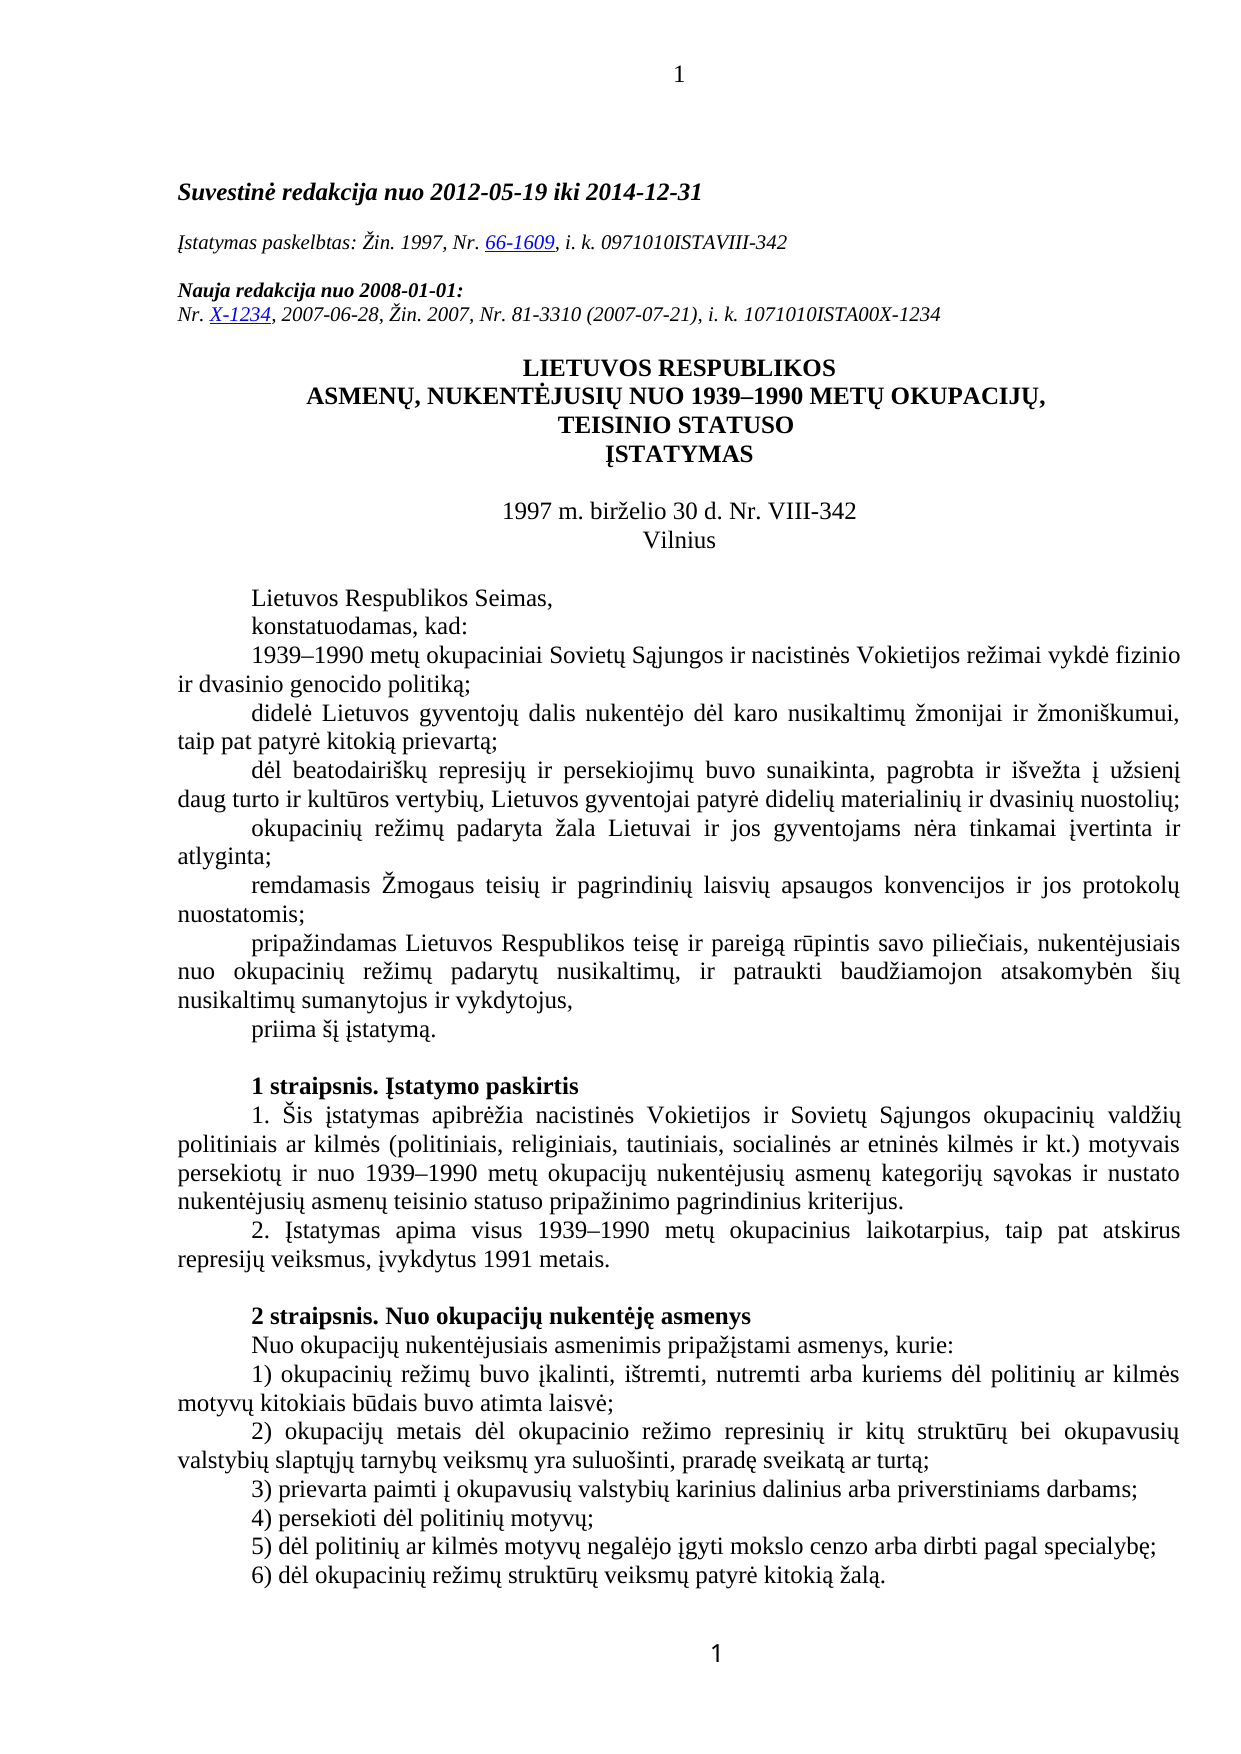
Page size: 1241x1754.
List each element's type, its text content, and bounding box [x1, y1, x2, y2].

text 1 straipsnis. Įstatymo paskirtis [177, 1071, 1181, 1100]
text TEISINIO STATUSO [177, 410, 1181, 439]
text priima šį įstatymą. [177, 1014, 1181, 1043]
text pripažindamas Lietuvos Respublikos teisę ir pareigą rūpintis savo piliečiais, nukentėjusiais nuo okupacinių režimų padarytų nusikaltimų, ir patraukti baudžiamojon atsakomybėn šių nusikaltimų sumanytojus ir vykdytojus, [177, 928, 1181, 1014]
text 2. Įstatymas apima visus 1939–1990 metų okupacinius laikotarpius, taip pat atskirus represijų veiksmus, įvykdytus 1991 metais. [177, 1215, 1181, 1273]
text 3) prievarta paimti į okupavusių valstybių karinius dalinius arba priverstiniams darbams; [177, 1474, 1181, 1503]
text 5) dėl politinių ar kilmės motyvų negalėjo įgyti mokslo cenzo arba dirbti pagal specialybę; [177, 1531, 1181, 1560]
text remdamasis Žmogaus teisių ir pagrindinių laisvių apsaugos konvencijos ir jos protokolų nuostatomis; [177, 870, 1181, 928]
text Suvestinė redakcija nuo 2012-05-19 iki 2014-12-31 [177, 177, 1181, 206]
text Nuo okupacijų nukentėjusiais asmenimis pripažįstami asmenys, kurie: [177, 1330, 1181, 1359]
text Lietuvos Respublikos Seimas, [177, 583, 1181, 611]
text 2) okupacijų metais dėl okupacinio režimo represinių ir kitų struktūrų bei okupavusių valstybių slaptųjų tarnybų veiksmų yra suluošinti, praradę sveikatą ar turtą; [177, 1416, 1181, 1474]
text 1. Šis įstatymas apibrėžia nacistinės Vokietijos ir Sovietų Sąjungos okupacinių valdžių politiniais ar kilmės (politiniais, religiniais, tautiniais, socialinės ar etninės kilmės ir kt.) motyvais persekiotų ir nuo 1939–1990 metų okupacijų nukentėjusių asmenų kategorijų sąvokas ir nustato nukentėjusių asmenų teisinio statuso pripažinimo pagrindinius kriterijus. [177, 1100, 1181, 1215]
text Įstatymas paskelbtas: Žin. 1997, Nr. 66-1609, i. k. 0971010ISTAVIII-342 [177, 230, 1181, 254]
text Vilnius [177, 525, 1181, 554]
text 1997 m. birželio 30 d. Nr. VIII-342 [177, 496, 1181, 525]
text dėl beatodairiškų represijų ir persekiojimų buvo sunaikinta, pagrobta ir išvežta į užsienį daug turto ir kultūros vertybių, Lietuvos gyventojai patyrė didelių materialinių ir dvasinių nuostolių; [177, 755, 1181, 813]
text Nr. X-1234, 2007-06-28, Žin. 2007, Nr. 81-3310 (2007-07-21), i. k. 1071010ISTA00X-1234 [177, 302, 1181, 326]
text 1) okupacinių režimų buvo įkalinti, ištremti, nutremti arba kuriems dėl politinių ar kilmės motyvų kitokiais būdais buvo atimta laisvė; [177, 1359, 1181, 1416]
text 1939–1990 metų okupaciniai Sovietų Sąjungos ir nacistinės Vokietijos režimai vykdė fizinio ir dvasinio genocido politiką; [177, 640, 1181, 698]
text LIETUVOS RESPUBLIKOS [177, 353, 1181, 381]
text konstatuodamas, kad: [177, 611, 1181, 640]
text 6) dėl okupacinių režimų struktūrų veiksmų patyrė kitokią žalą. [177, 1560, 1181, 1589]
text 2 straipsnis. Nuo okupacijų nukentėję asmenys [177, 1301, 1181, 1330]
text didelė Lietuvos gyventojų dalis nukentėjo dėl karo nusikaltimų žmonijai ir žmoniškumui, taip pat patyrė kitokią prievartą; [177, 698, 1181, 755]
text okupacinių režimų padaryta žala Lietuvai ir jos gyventojams nėra tinkamai įvertinta ir atlyginta; [177, 813, 1181, 870]
text ASMENŲ, NUKENTĖJUSIŲ NUO 1939–1990 METŲ OKUPACIJŲ, [177, 381, 1181, 410]
text Nauja redakcija nuo 2008-01-01: [177, 278, 1181, 302]
text ĮSTATYMAS [177, 439, 1181, 468]
text 4) persekioti dėl politinių motyvų; [177, 1503, 1181, 1531]
